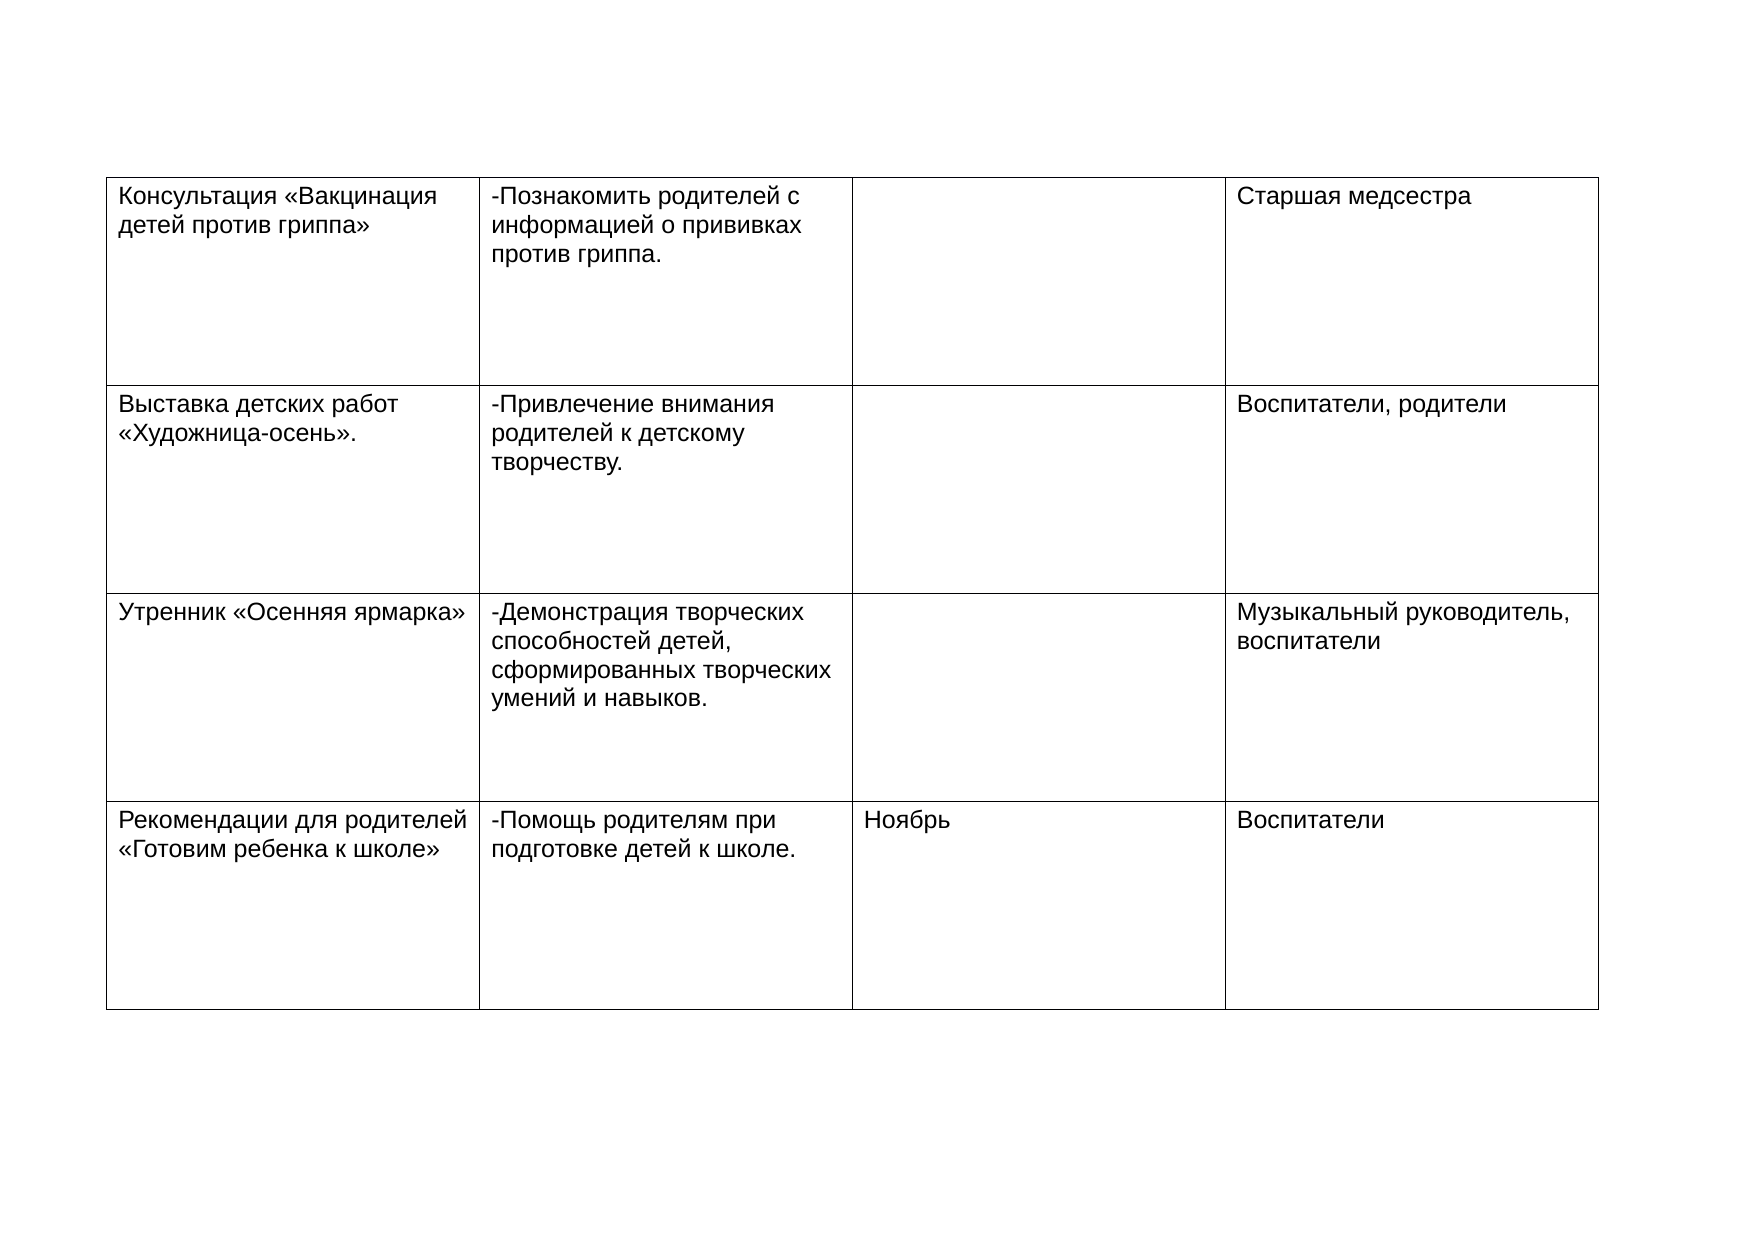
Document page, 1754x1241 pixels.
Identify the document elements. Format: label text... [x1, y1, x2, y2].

table_cell Утренник «Осенняя ярмарка» [107, 594, 479, 801]
table_cell -Демонстрация творческих способностей детей, сформированных творческих умений и навыков. [480, 594, 852, 801]
table_cell [853, 386, 1225, 593]
table_cell -Помощь родителям при подготовке детей к школе. [480, 802, 852, 1009]
table_cell Воспитатели [1226, 802, 1598, 1009]
table_cell Музыкальный руководитель, воспитатели [1226, 594, 1598, 801]
table_cell [853, 178, 1225, 385]
table_cell -Познакомить родителей с информацией о прививках против гриппа. [480, 178, 852, 385]
table_cell Воспитатели, родители [1226, 386, 1598, 593]
table_cell Выставка детских работ «Художница-осень». [107, 386, 479, 593]
table_cell Консультация «Вакцинация детей против гриппа» [107, 178, 479, 385]
table_cell Рекомендации для родителей «Готовим ребенка к школе» [107, 802, 479, 1009]
table_cell Старшая медсестра [1226, 178, 1598, 385]
table_cell Ноябрь [853, 802, 1225, 1009]
table_cell -Привлечение внимания родителей к детскому творчеству. [480, 386, 852, 593]
table_cell [853, 594, 1225, 801]
